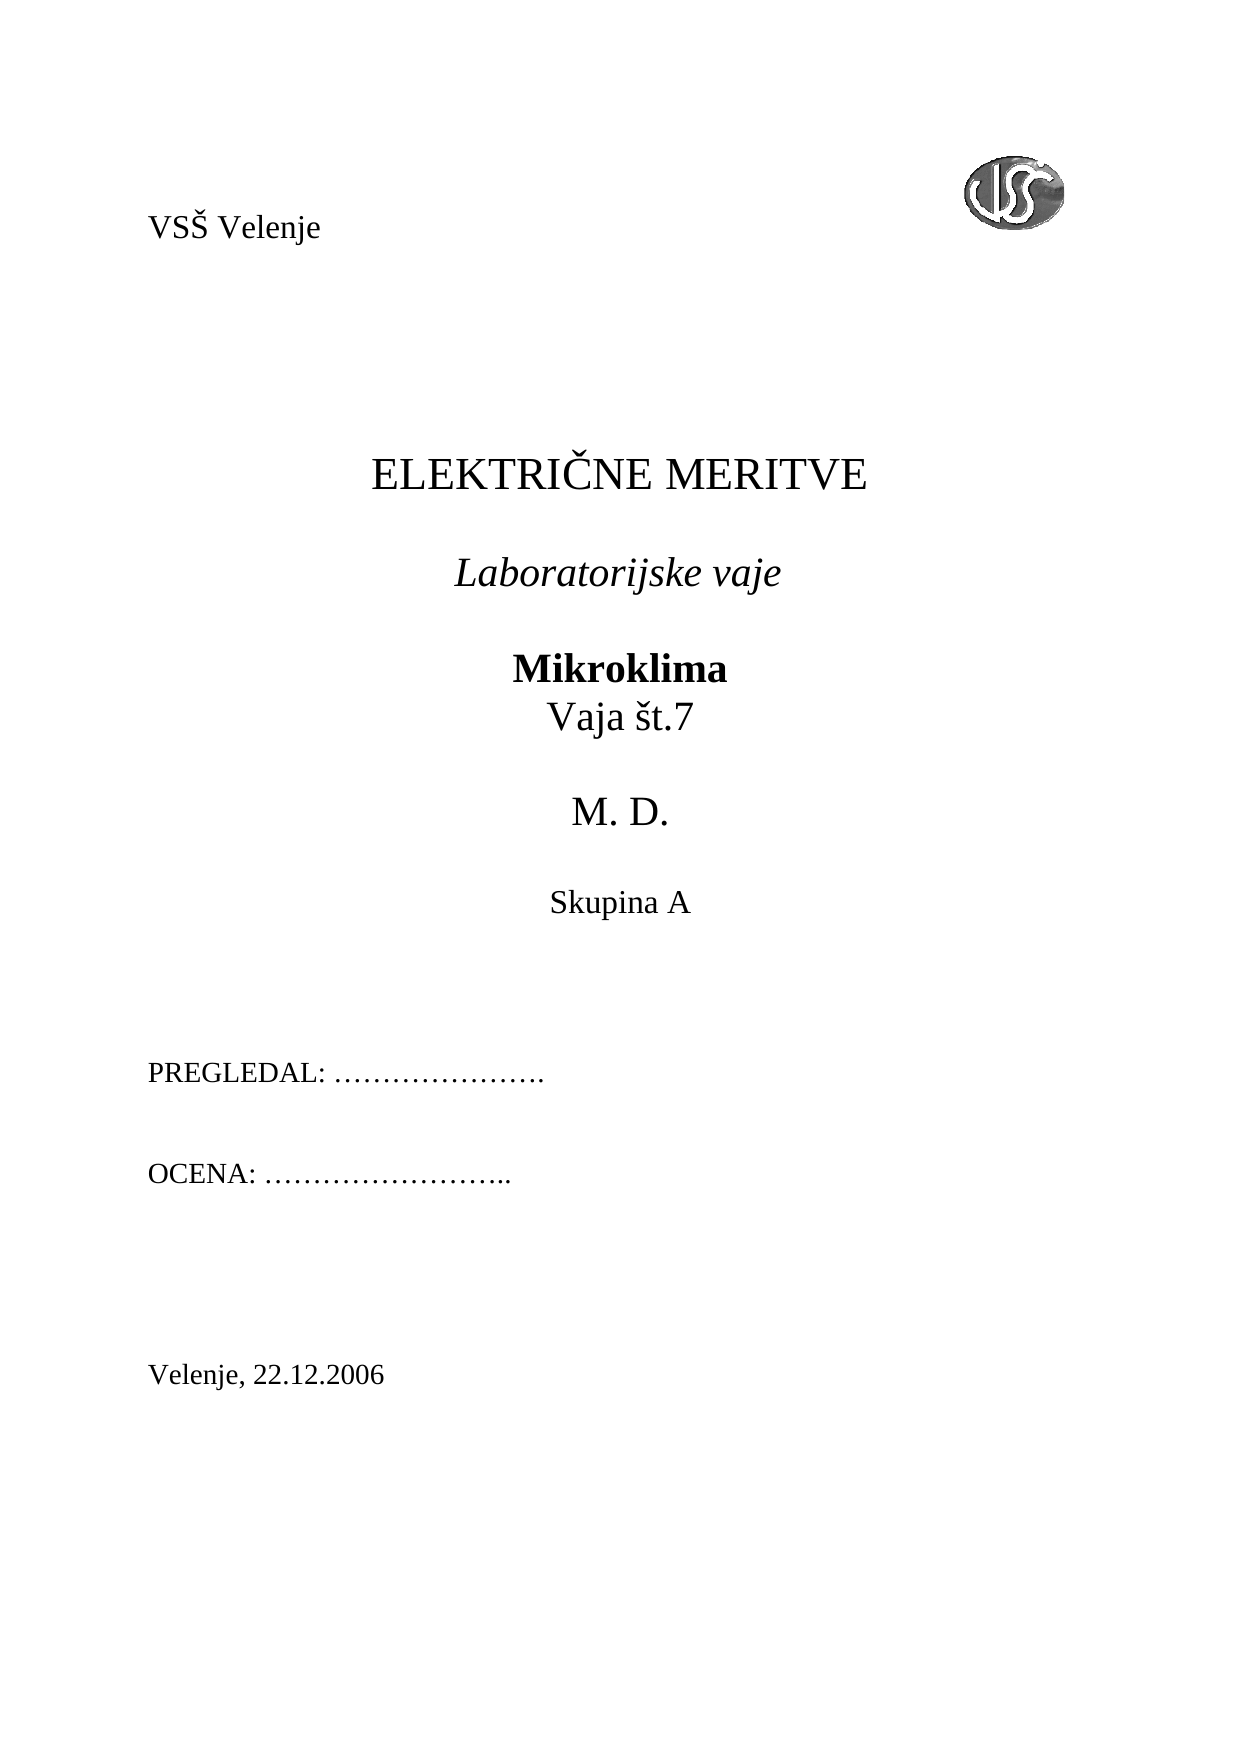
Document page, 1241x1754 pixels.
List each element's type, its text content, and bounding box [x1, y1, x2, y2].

text Velenje, 22.12.2006 [148, 1357, 1093, 1391]
text ELEKTRIČNE MERITVE [148, 447, 1093, 499]
text Laboratorijske vaje [148, 547, 1093, 595]
text Mikroklima [148, 643, 1093, 691]
text VSŠ Velenje [148, 148, 1093, 245]
text Vaja št.7 [148, 691, 1093, 739]
text PREGLEDAL: …………………. [148, 1055, 1093, 1089]
text Skupina A [148, 883, 1093, 921]
text M. D. [148, 787, 1093, 835]
text OCENA: …………………….. [148, 1156, 1093, 1189]
